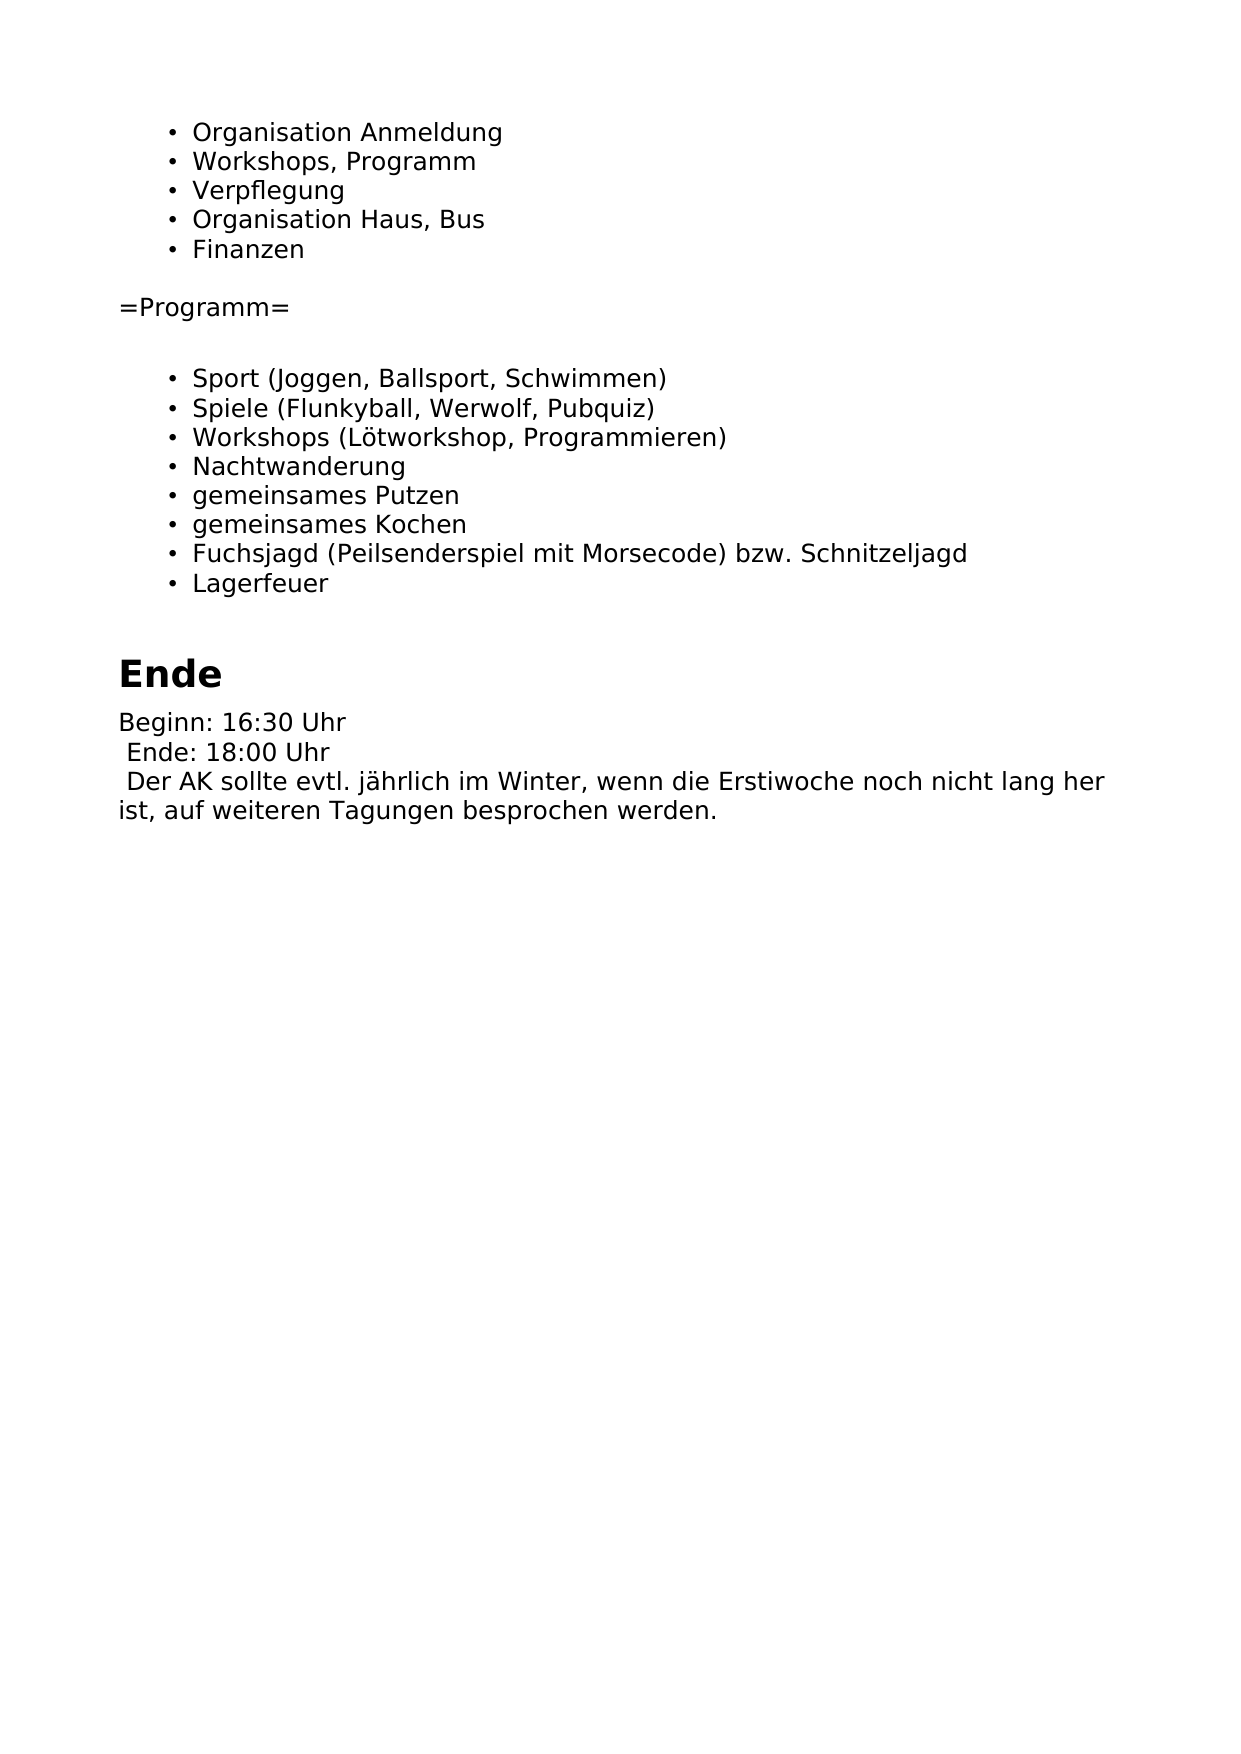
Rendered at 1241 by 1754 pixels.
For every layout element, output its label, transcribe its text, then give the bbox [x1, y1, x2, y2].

list Organisation Haus, Bus [177, 206, 1122, 235]
list gemeinsames Kochen [177, 510, 1122, 539]
list Workshops, Programm [177, 147, 1122, 176]
text Beginn: 16:30 Uhr Ende: 18:00 Uhr Der AK sollte evtl. jährlich im Winter, wenn die Erstiwoche noch nicht lang her ist, auf weiteren Tagungen besprochen werden. [118, 708, 1122, 825]
list Finanzen [177, 235, 1122, 264]
list gemeinsames Putzen [177, 481, 1122, 510]
list Nachtwanderung [177, 452, 1122, 481]
list Workshops (Lötworkshop, Programmieren) [177, 423, 1122, 452]
list Organisation Anmeldung [177, 118, 1122, 147]
list Sport (Joggen, Ballsport, Schwimmen) [177, 364, 1122, 394]
list Verpflegung [177, 176, 1122, 206]
list Spiele (Flunkyball, Werwolf, Pubquiz) [177, 394, 1122, 423]
subtitle Ende [118, 652, 1122, 696]
list Lagerfeuer [177, 569, 1122, 598]
list Fuchsjagd (Peilsenderspiel mit Morsecode) bzw. Schnitzeljagd [177, 539, 1122, 569]
text =Programm= [118, 293, 1122, 323]
